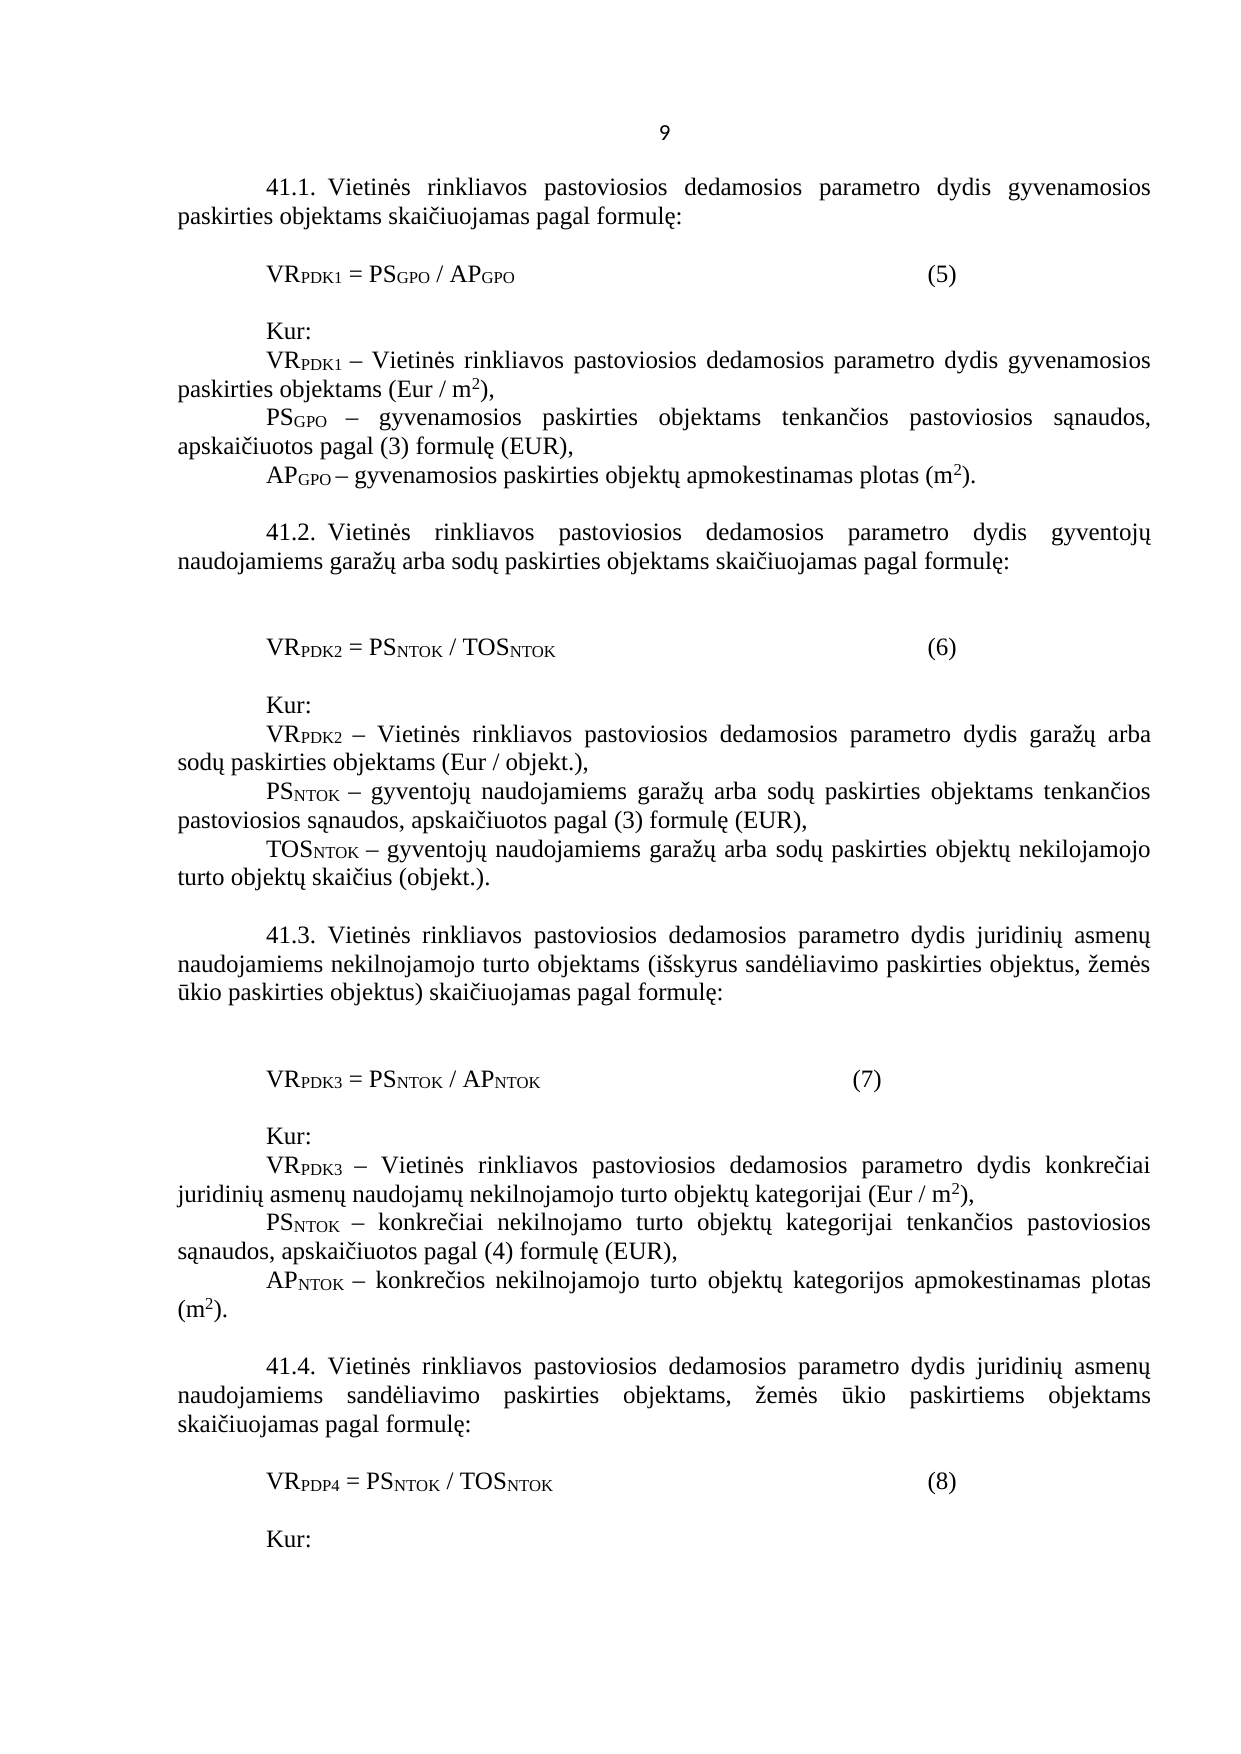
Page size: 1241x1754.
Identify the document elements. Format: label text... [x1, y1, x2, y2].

text PSGPO – gyvenamosios paskirties objektams tenkančios pastoviosios sąnaudos, apskaičiuotos pagal (3) formulę (EUR), [177, 402, 1152, 460]
text VRPDK1 = PSGPO / APGPO (5) [177, 259, 1152, 287]
text APNTOK – konkrečios nekilnojamojo turto objektų kategorijos apmokestinamas plotas (m2). [177, 1265, 1152, 1322]
text VRPDP4 = PSNTOK / TOSNTOK (8) [177, 1466, 1152, 1495]
text Kur: [177, 690, 1152, 719]
text Kur: [177, 316, 1152, 345]
text PSNTOK – konkrečiai nekilnojamo turto objektų kategorijai tenkančios pastoviosios sąnaudos, apskaičiuotos pagal (4) formulę (EUR), [177, 1207, 1152, 1265]
text APGPO – gyvenamosios paskirties objektų apmokestinamas plotas (m2). [177, 460, 1152, 489]
text Kur: [177, 1524, 1152, 1552]
text TOSNTOK – gyventojų naudojamiems garažų arba sodų paskirties objektų nekilojamojo turto objektų skaičius (objekt.). [177, 834, 1152, 891]
text VRPDK3 = PSNTOK / APNTOK (7) [177, 1064, 1152, 1092]
text Kur: [177, 1121, 1152, 1150]
text VRPDK3 – Vietinės rinkliavos pastoviosios dedamosios parametro dydis konkrečiai juridinių asmenų naudojamų nekilnojamojo turto objektų kategorijai (Eur / m2), [177, 1150, 1152, 1207]
text 41.2. Vietinės rinkliavos pastoviosios dedamosios parametro dydis gyventojų naudojamiems garažų arba sodų paskirties objektams skaičiuojamas pagal formulę: [177, 517, 1152, 575]
text VRPDK1 – Vietinės rinkliavos pastoviosios dedamosios parametro dydis gyvenamosios paskirties objektams (Eur / m2), [177, 345, 1152, 402]
text PSNTOK – gyventojų naudojamiems garažų arba sodų paskirties objektams tenkančios pastoviosios sąnaudos, apskaičiuotos pagal (3) formulę (EUR), [177, 776, 1152, 834]
text 41.4. Vietinės rinkliavos pastoviosios dedamosios parametro dydis juridinių asmenų naudojamiems sandėliavimo paskirties objektams, žemės ūkio paskirtiems objektams skaičiuojamas pagal formulę: [177, 1351, 1152, 1437]
text VRPDK2 – Vietinės rinkliavos pastoviosios dedamosios parametro dydis garažų arba sodų paskirties objektams (Eur / objekt.), [177, 719, 1152, 776]
text 41.3. Vietinės rinkliavos pastoviosios dedamosios parametro dydis juridinių asmenų naudojamiems nekilnojamojo turto objektams (išskyrus sandėliavimo paskirties objektus, žemės ūkio paskirties objektus) skaičiuojamas pagal formulę: [177, 920, 1152, 1006]
text VRPDK2 = PSNTOK / TOSNTOK (6) [177, 632, 1152, 661]
text 41.1. Vietinės rinkliavos pastoviosios dedamosios parametro dydis gyvenamosios paskirties objektams skaičiuojamas pagal formulę: [177, 172, 1152, 230]
